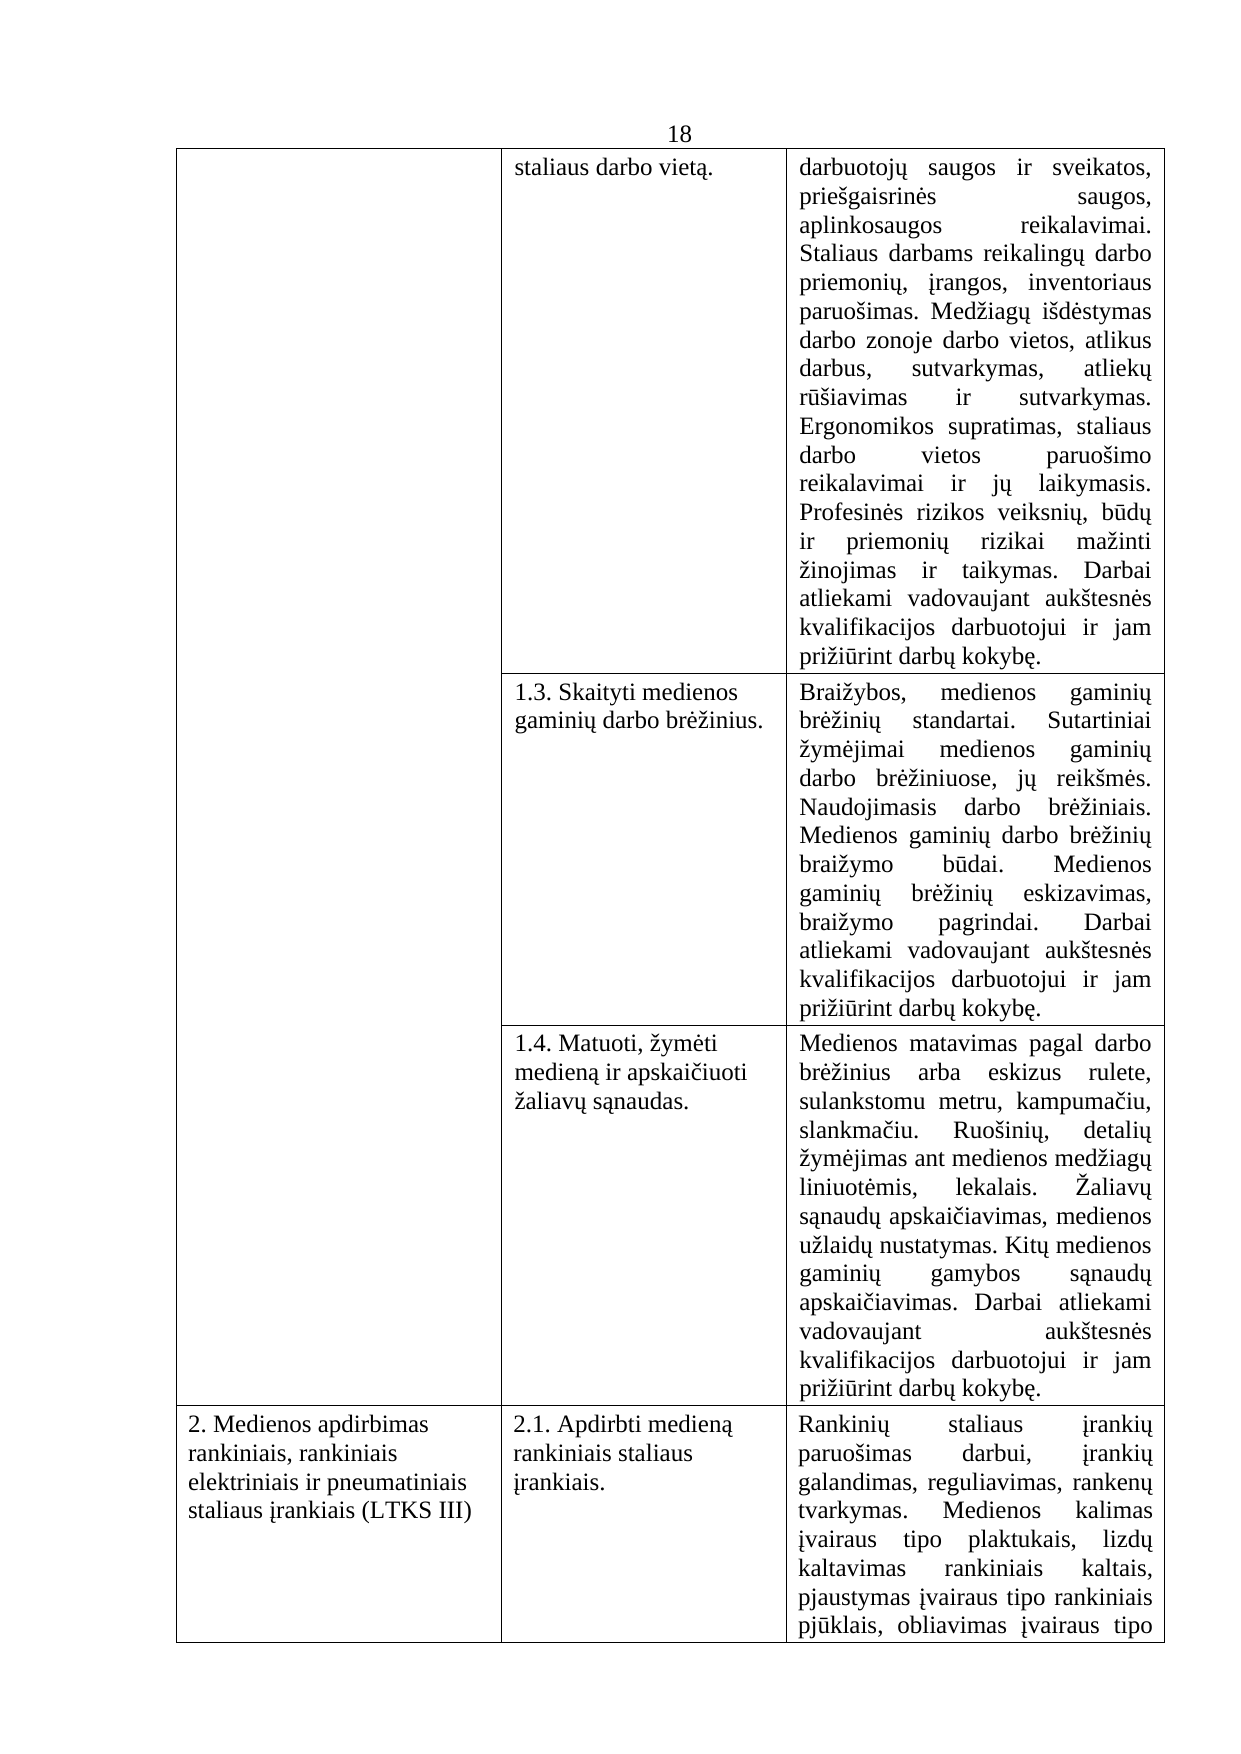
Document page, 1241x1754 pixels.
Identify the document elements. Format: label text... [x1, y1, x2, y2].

table_cell 2.1. Apdirbti medieną rankiniais staliaus įrankiais. [502, 1406, 786, 1642]
table_cell 1.3. Skaityti medienos gaminių darbo brėžinius. [502, 674, 786, 1024]
table_cell 1.4. Matuoti, žymėti medieną ir apskaičiuoti žaliavų sąnaudas. [502, 1026, 786, 1405]
table_cell Rankinių staliaus įrankių paruošimas darbui, įrankių galandimas, reguliavimas, rankenų tvarkymas. Medienos kalimas įvairaus tipo plaktukais, lizdų kaltavimas rankiniais kaltais, pjaustymas įvairaus tipo rankiniais pjūklais, obliavimas įvairaus tipo [787, 1406, 1164, 1642]
table_cell 2. Medienos apdirbimas rankiniais, rankiniais elektriniais ir pneumatiniais staliaus įrankiais (LTKS III) [177, 1406, 501, 1642]
table_cell Braižybos, medienos gaminių brėžinių standartai. Sutartiniai žymėjimai medienos gaminių darbo brėžiniuose, jų reikšmės. Naudojimasis darbo brėžiniais. Medienos gaminių darbo brėžinių braižymo būdai. Medienos gaminių brėžinių eskizavimas, braižymo pagrindai. Darbai atliekami vadovaujant aukštesnės kvalifikacijos darbuotojui ir jam prižiūrint darbų kokybę. [787, 674, 1164, 1024]
table_cell darbuotojų saugos ir sveikatos, priešgaisrinės saugos, aplinkosaugos reikalavimai. Staliaus darbams reikalingų darbo priemonių, įrangos, inventoriaus paruošimas. Medžiagų išdėstymas darbo zonoje darbo vietos, atlikus darbus, sutvarkymas, atliekų rūšiavimas ir sutvarkymas. Ergonomikos supratimas, staliaus darbo vietos paruošimo reikalavimai ir jų laikymasis. Profesinės rizikos veiksnių, būdų ir priemonių rizikai mažinti žinojimas ir taikymas. Darbai atliekami vadovaujant aukštesnės kvalifikacijos darbuotojui ir jam prižiūrint darbų kokybę. [787, 149, 1164, 673]
table_cell Medienos matavimas pagal darbo brėžinius arba eskizus rulete, sulankstomu metru, kampumačiu, slankmačiu. Ruošinių, detalių žymėjimas ant medienos medžiagų liniuotėmis, lekalais. Žaliavų sąnaudų apskaičiavimas, medienos užlaidų nustatymas. Kitų medienos gaminių gamybos sąnaudų apskaičiavimas. Darbai atliekami vadovaujant aukštesnės kvalifikacijos darbuotojui ir jam prižiūrint darbų kokybę. [787, 1026, 1164, 1405]
table_cell staliaus darbo vietą. [502, 149, 786, 673]
table_cell [177, 149, 501, 1405]
